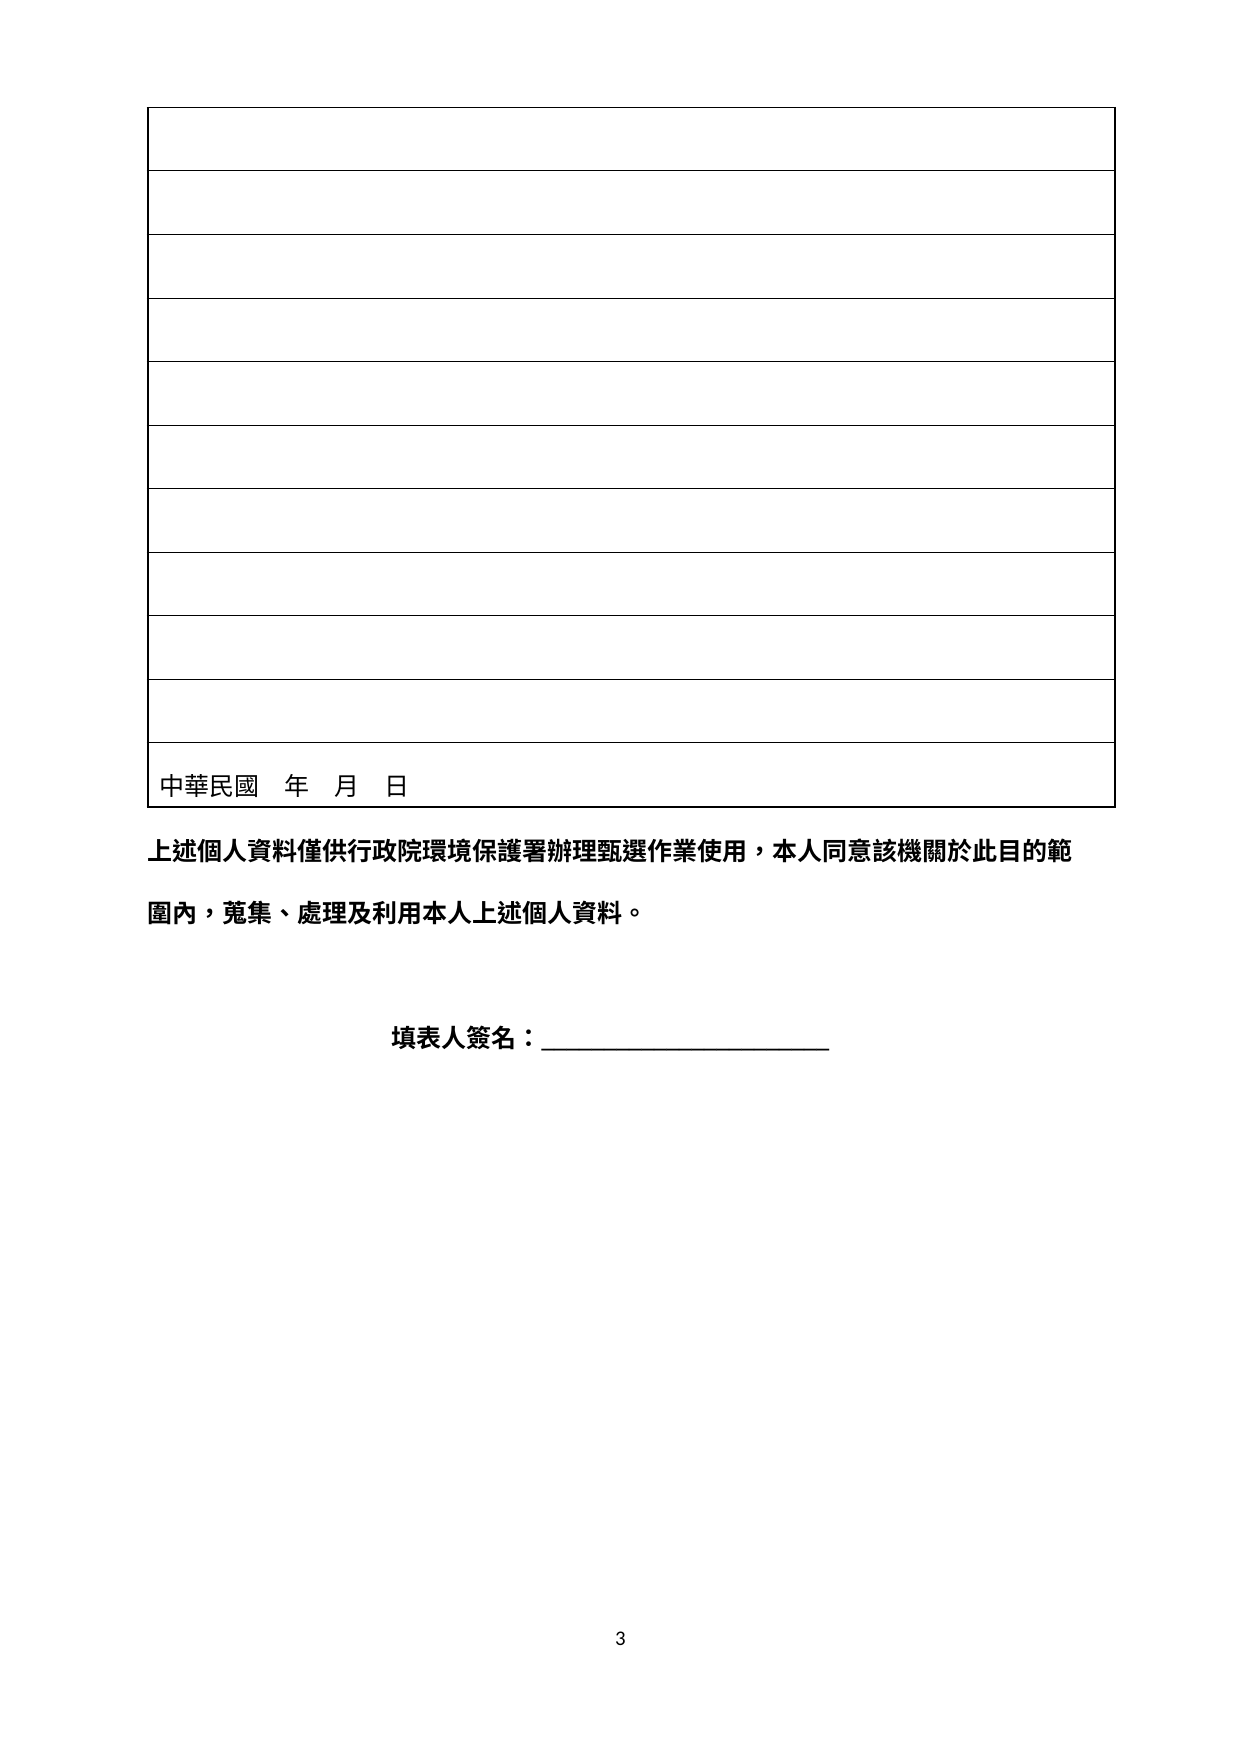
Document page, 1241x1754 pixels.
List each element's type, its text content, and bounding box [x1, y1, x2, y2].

table_cell [149, 426, 1114, 488]
table_cell [149, 235, 1114, 297]
table_cell [149, 553, 1114, 615]
table_cell [149, 362, 1114, 424]
table_cell [149, 489, 1114, 552]
table_cell [149, 299, 1114, 361]
table_cell [149, 616, 1114, 679]
table_cell 中華民國 年 月 日 [149, 743, 1114, 806]
text 填表人簽名：_______________________ [148, 995, 1092, 1058]
table_cell [149, 680, 1114, 742]
table_cell [149, 108, 1114, 170]
table_cell [149, 171, 1114, 234]
text 上述個人資料僅供行政院環境保護署辦理甄選作業使用，本人同意該機關於此目的範圍內，蒐集、處理及利用本人上述個人資料。 [148, 808, 1092, 933]
